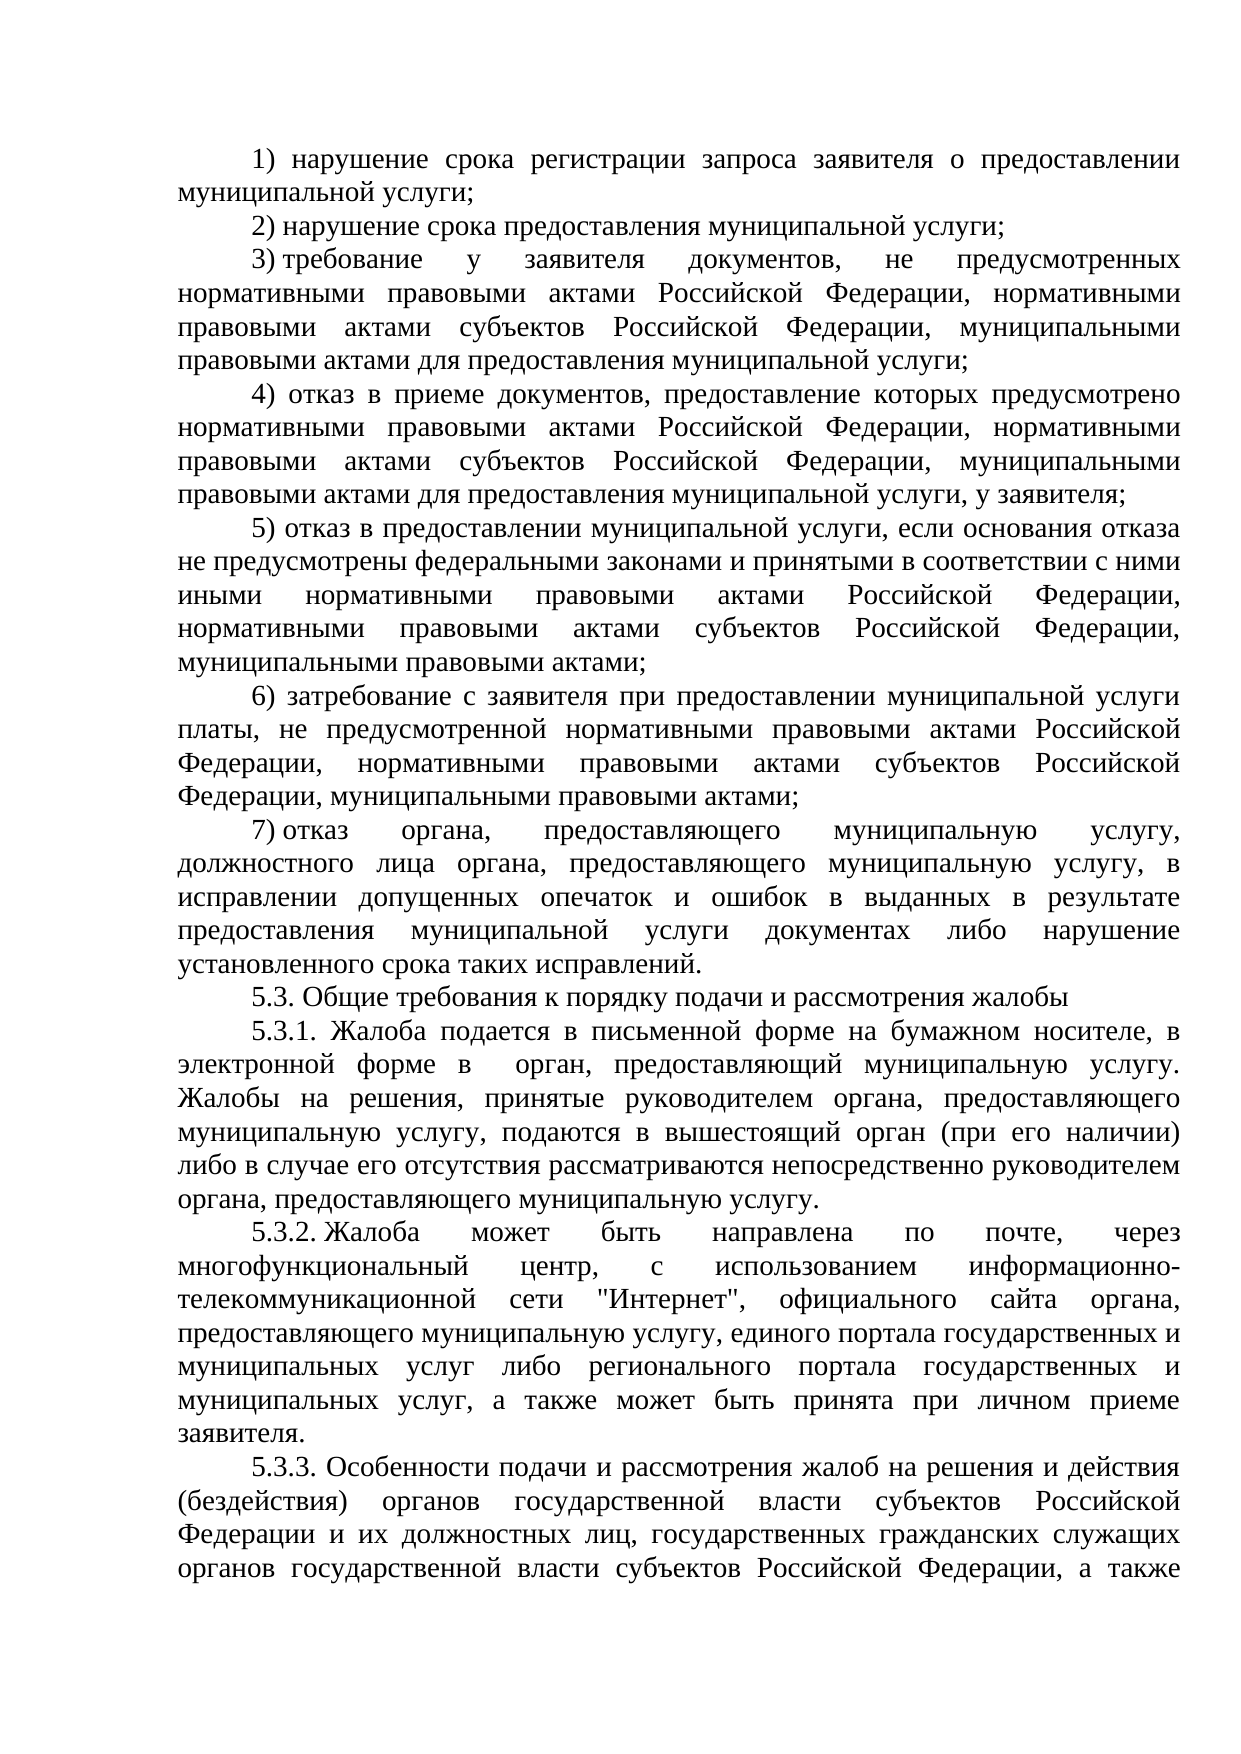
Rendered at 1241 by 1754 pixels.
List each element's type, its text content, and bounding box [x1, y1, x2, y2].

text 5.3.3. Особенности подачи и рассмотрения жалоб на решения и действия (бездействия) органов государственной власти субъектов Российской Федерации и их должностных лиц, государственных гражданских служащих органов государственной власти субъектов Российской Федерации, а также [177, 1449, 1181, 1583]
text 2) нарушение срока предоставления муниципальной услуги; [177, 208, 1181, 242]
text 4) отказ в приеме документов, предоставление которых предусмотрено нормативными правовыми актами Российской Федерации, нормативными правовыми актами субъектов Российской Федерации, муниципальными правовыми актами для предоставления муниципальной услуги, у заявителя; [177, 376, 1181, 510]
text 5.3. Общие требования к порядку подачи и рассмотрения жалобы [177, 979, 1181, 1013]
text 5.3.1. Жалоба подается в письменной форме на бумажном носителе, в электронной форме в орган, предоставляющий муниципальную услугу. Жалобы на решения, принятые руководителем органа, предоставляющего муниципальную услугу, подаются в вышестоящий орган (при его наличии) либо в случае его отсутствия рассматриваются непосредственно руководителем органа, предоставляющего муниципальную услугу. [177, 1013, 1181, 1214]
text 5.3.2. Жалоба может быть направлена по почте, через многофункциональный центр, с использованием информационно-телекоммуникационной сети "Интернет", официального сайта органа, предоставляющего муниципальную услугу, единого портала государственных и муниципальных услуг либо регионального портала государственных и муниципальных услуг, а также может быть принята при личном приеме заявителя. [177, 1214, 1181, 1449]
text 5) отказ в предоставлении муниципальной услуги, если основания отказа не предусмотрены федеральными законами и принятыми в соответствии с ними иными нормативными правовыми актами Российской Федерации, нормативными правовыми актами субъектов Российской Федерации, муниципальными правовыми актами; [177, 510, 1181, 678]
text 3) требование у заявителя документов, не предусмотренных нормативными правовыми актами Российской Федерации, нормативными правовыми актами субъектов Российской Федерации, муниципальными правовыми актами для предоставления муниципальной услуги; [177, 242, 1181, 376]
text 7) отказ органа, предоставляющего муниципальную услугу, должностного лица органа, предоставляющего муниципальную услугу, в исправлении допущенных опечаток и ошибок в выданных в результате предоставления муниципальной услуги документах либо нарушение установленного срока таких исправлений. [177, 812, 1181, 979]
text 6) затребование с заявителя при предоставлении муниципальной услуги платы, не предусмотренной нормативными правовыми актами Российской Федерации, нормативными правовыми актами субъектов Российской Федерации, муниципальными правовыми актами; [177, 678, 1181, 812]
text 1) нарушение срока регистрации запроса заявителя о предоставлении муниципальной услуги; [177, 141, 1181, 208]
